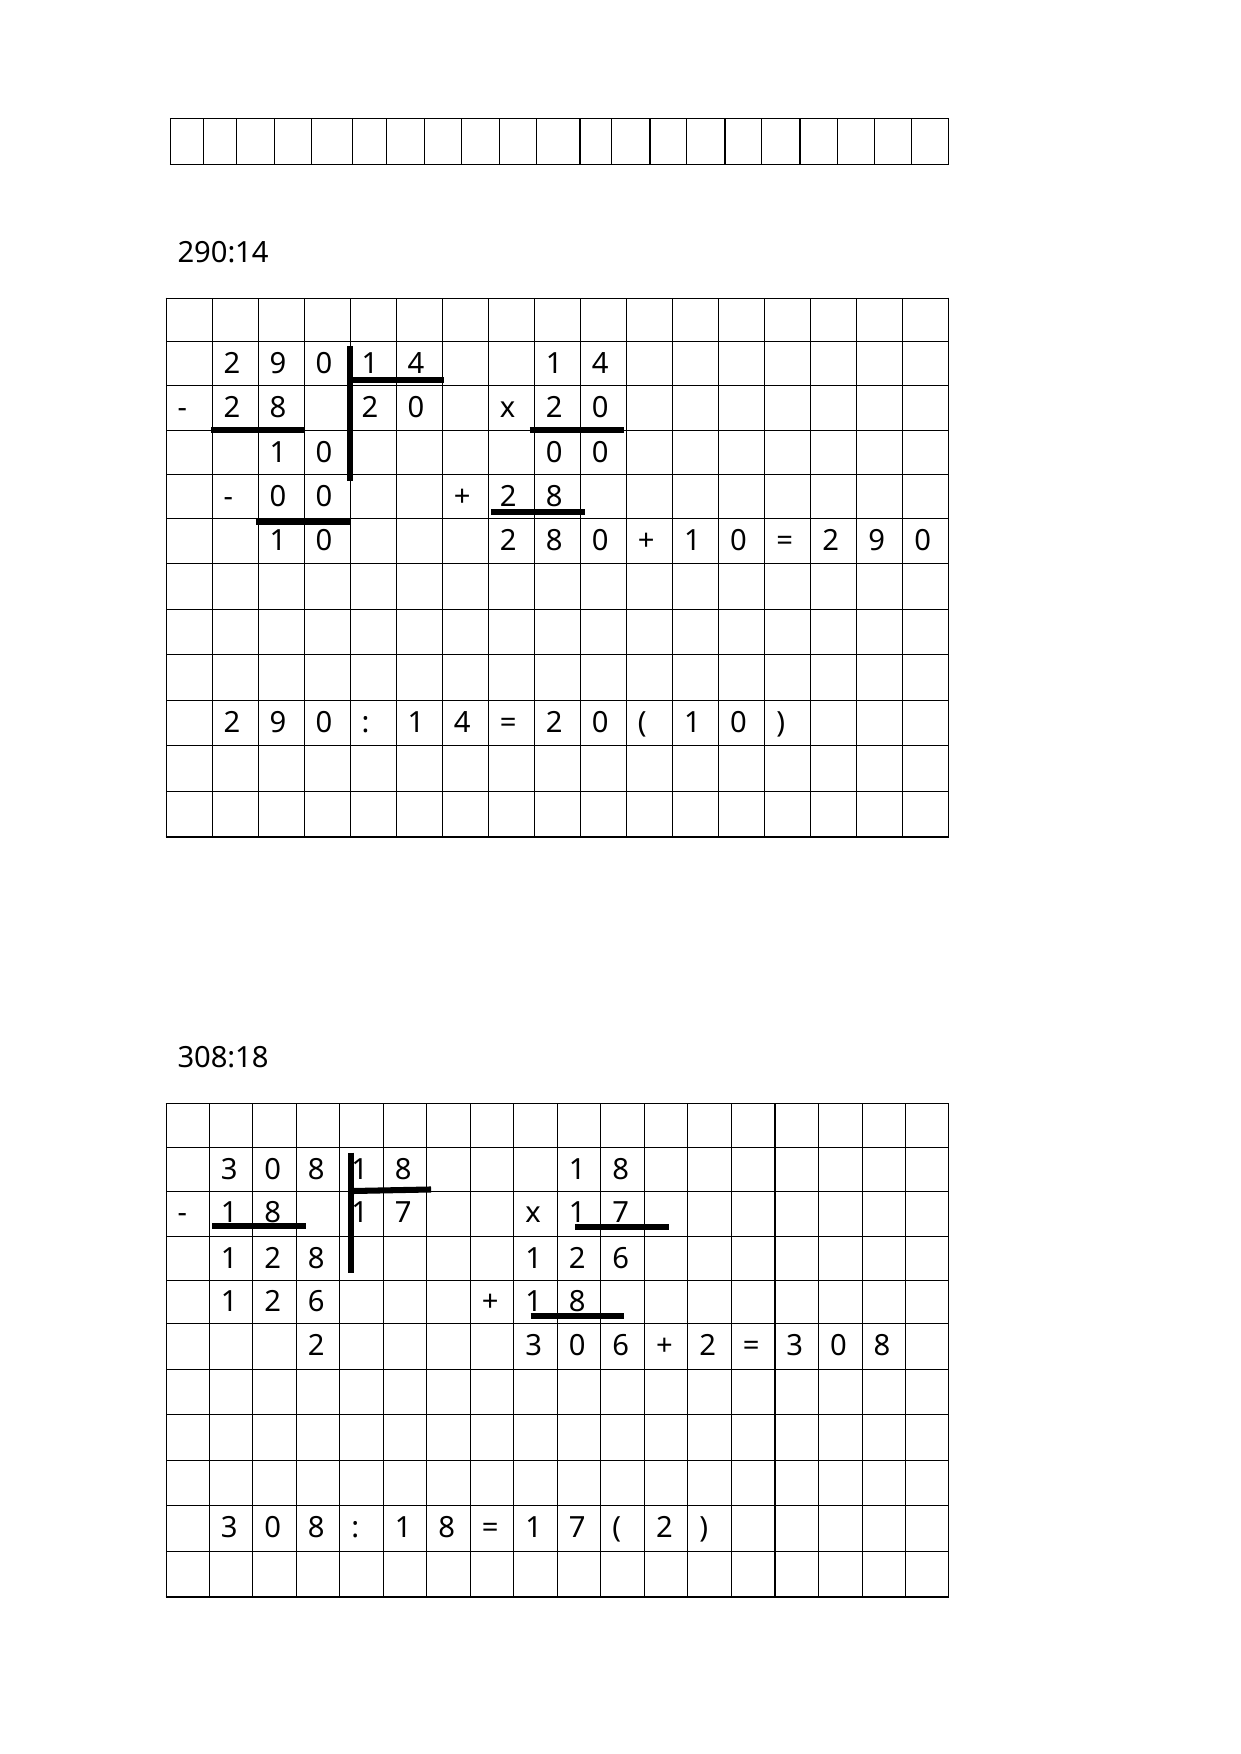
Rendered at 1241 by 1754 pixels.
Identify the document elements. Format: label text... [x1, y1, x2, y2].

table_cell [627, 564, 672, 609]
table_cell 8 [535, 475, 580, 509]
table_cell [443, 342, 488, 385]
table_cell [253, 1415, 296, 1460]
table_cell [425, 119, 461, 164]
table_cell [351, 746, 396, 791]
table_cell 0 [305, 431, 347, 474]
table_cell [387, 119, 424, 164]
table_cell [863, 1552, 905, 1596]
table_cell [857, 475, 902, 518]
table_cell [627, 792, 672, 836]
table_cell 2 [558, 1237, 600, 1280]
table_cell [471, 1148, 513, 1191]
table_cell [776, 1461, 818, 1505]
table_cell 8 [253, 1192, 296, 1223]
table_cell [167, 1237, 209, 1280]
table_cell 0 [305, 342, 350, 385]
table_cell 6 [297, 1281, 339, 1323]
table_cell [581, 792, 626, 836]
table_cell [167, 655, 212, 700]
table_cell 8 [601, 1148, 644, 1191]
table_cell [471, 1324, 513, 1369]
table_header [297, 1104, 339, 1147]
table_cell [537, 119, 579, 164]
table_cell [384, 1370, 426, 1414]
table_cell 8 [427, 1506, 470, 1551]
table_cell [397, 475, 442, 518]
table_cell [857, 564, 902, 609]
table_cell [732, 1552, 774, 1596]
table_cell [906, 1506, 948, 1551]
table_cell [213, 564, 258, 609]
table_cell [732, 1281, 774, 1323]
table_cell [719, 564, 764, 609]
table_cell [237, 119, 274, 164]
table_cell [443, 746, 488, 791]
table_cell [167, 1415, 209, 1460]
table_cell [719, 342, 764, 385]
table_cell [167, 746, 212, 791]
table_cell [297, 1415, 339, 1460]
table_cell 8 [863, 1324, 905, 1369]
table_cell [340, 1415, 383, 1460]
table_cell [651, 119, 686, 164]
table_cell [688, 1552, 731, 1596]
table_cell [719, 475, 764, 518]
table_cell [489, 746, 534, 791]
table_header [471, 1104, 513, 1147]
table_cell [427, 1461, 470, 1505]
table_cell [427, 1415, 470, 1460]
table_cell [384, 1415, 426, 1460]
table_cell [340, 1370, 383, 1414]
table_cell [811, 655, 856, 700]
table_cell [627, 655, 672, 700]
table_header [535, 299, 580, 341]
table_cell + [443, 475, 488, 518]
table_cell [776, 1237, 818, 1280]
table_cell - [167, 386, 212, 430]
table_cell 4 [443, 701, 488, 745]
table_cell [581, 655, 626, 700]
table_cell [253, 1324, 296, 1369]
table_cell [427, 1281, 470, 1323]
table_cell [645, 1461, 687, 1505]
table_cell [427, 1192, 470, 1236]
table_cell [688, 1415, 731, 1460]
table_cell [471, 1192, 513, 1236]
table_cell [912, 119, 948, 164]
table_cell [305, 386, 347, 430]
table_cell [259, 792, 304, 836]
table_cell 0 [253, 1506, 296, 1551]
table_cell [857, 746, 902, 791]
table_cell [351, 564, 396, 609]
table_cell [351, 655, 396, 700]
table_cell 1 [259, 525, 304, 563]
table_cell [838, 119, 874, 164]
table_cell 2 [253, 1237, 296, 1280]
table_cell [384, 1461, 426, 1505]
table_cell [514, 1552, 557, 1596]
table_cell [673, 342, 718, 385]
table_cell [443, 610, 488, 654]
table_cell [776, 1506, 818, 1551]
table_cell = [471, 1506, 513, 1551]
table_cell [471, 1370, 513, 1414]
table_header [397, 299, 442, 341]
table_cell [558, 1319, 600, 1323]
table_cell [259, 746, 304, 791]
table_cell 0 [259, 475, 304, 518]
table_cell [645, 1552, 687, 1596]
table_cell [305, 564, 350, 609]
table_cell [903, 746, 948, 791]
table_cell [906, 1237, 948, 1280]
table_cell [645, 1237, 687, 1280]
table_cell [673, 655, 718, 700]
table_cell [353, 119, 386, 164]
text 308:18 [177, 1037, 1152, 1076]
table_cell [627, 610, 672, 654]
table_cell [558, 1461, 600, 1505]
table_cell 2 [213, 386, 258, 427]
table_cell [903, 655, 948, 700]
table_cell 2 [535, 386, 580, 427]
table_cell [857, 655, 902, 700]
table_header [167, 299, 212, 341]
table_cell 9 [857, 519, 902, 563]
table_cell [732, 1415, 774, 1460]
table_cell 8 [384, 1148, 426, 1187]
table_cell [819, 1192, 862, 1236]
table_cell [863, 1415, 905, 1460]
table_header [443, 299, 488, 341]
table_cell [863, 1461, 905, 1505]
table_cell [167, 1281, 209, 1323]
table_cell [903, 610, 948, 654]
table_cell 0 [903, 519, 948, 563]
table_cell [857, 610, 902, 654]
table_cell [903, 564, 948, 609]
table_cell [213, 792, 258, 836]
table_cell [305, 610, 350, 654]
table_cell 1 [535, 342, 580, 385]
table_cell 1 [259, 433, 304, 474]
table_cell [397, 655, 442, 700]
table_cell [167, 475, 212, 518]
table_cell [397, 564, 442, 609]
table_header [601, 1104, 644, 1147]
table_header [863, 1104, 905, 1147]
table_cell 1 [514, 1281, 557, 1323]
table_header [253, 1104, 296, 1147]
table_cell [906, 1415, 948, 1460]
table_header [819, 1104, 862, 1147]
table_cell [776, 1370, 818, 1414]
table_cell [719, 386, 764, 430]
table_cell [297, 1552, 339, 1596]
table_header [765, 299, 810, 341]
table_cell [340, 1324, 383, 1369]
text 290:14 [177, 231, 1152, 271]
table_header [673, 299, 718, 341]
table_cell [719, 792, 764, 836]
table_cell 9 [259, 701, 304, 745]
table_cell [259, 610, 304, 654]
table_cell [906, 1552, 948, 1596]
table_cell [601, 1230, 644, 1236]
table_cell [811, 701, 856, 745]
table_cell [514, 1370, 557, 1414]
table_cell 8 [535, 519, 580, 563]
table_cell - [213, 475, 258, 518]
table_cell 0 [581, 701, 626, 745]
table_cell [673, 746, 718, 791]
table_cell [863, 1237, 905, 1280]
table_cell [210, 1415, 252, 1460]
table_header [903, 299, 948, 341]
table_cell [210, 1324, 252, 1369]
table_cell [863, 1370, 905, 1414]
table_cell [875, 119, 911, 164]
table_cell [253, 1370, 296, 1414]
table_cell [732, 1461, 774, 1505]
table_cell [601, 1552, 644, 1596]
table_cell [253, 1229, 296, 1236]
table_cell [765, 610, 810, 654]
table_cell 1 [673, 701, 718, 745]
table_cell [863, 1506, 905, 1551]
table_cell = [765, 519, 810, 563]
table_cell [645, 1415, 687, 1460]
table_cell [819, 1281, 862, 1323]
table_cell [903, 431, 948, 474]
table_cell 2 [688, 1324, 731, 1369]
table_cell 1 [673, 519, 718, 563]
table_cell [213, 655, 258, 700]
table_cell 0 [253, 1148, 296, 1191]
table_cell [906, 1461, 948, 1505]
table_cell [601, 1415, 644, 1460]
table_cell [443, 431, 488, 474]
table_cell [259, 564, 304, 609]
table_cell [819, 1237, 862, 1280]
table_cell [171, 119, 203, 164]
table_cell [688, 1461, 731, 1505]
table_cell [535, 610, 580, 654]
table_cell [719, 746, 764, 791]
table_cell [514, 1148, 557, 1191]
table_cell 1 [210, 1237, 252, 1280]
table_cell [673, 475, 718, 518]
table_cell 1 [354, 1194, 383, 1236]
table_cell [906, 1281, 948, 1323]
table_header [906, 1104, 948, 1147]
table_cell [213, 746, 258, 791]
table_cell [443, 386, 488, 430]
table_cell 1 [397, 701, 442, 745]
table_cell [213, 610, 258, 654]
table_cell [776, 1148, 818, 1191]
table_cell [719, 431, 764, 474]
table_cell [471, 1461, 513, 1505]
table_cell [765, 746, 810, 791]
table_cell [688, 1370, 731, 1414]
table_cell [765, 655, 810, 700]
table_cell [489, 655, 534, 700]
table_cell [443, 655, 488, 700]
table_cell [688, 1281, 731, 1323]
table_cell [297, 1370, 339, 1414]
table_cell [558, 1552, 600, 1596]
table_cell ) [688, 1506, 731, 1551]
table_cell [471, 1552, 513, 1596]
table_cell 2 [213, 342, 258, 385]
table_cell 8 [259, 386, 304, 427]
table_cell [210, 1552, 252, 1596]
table_cell [167, 342, 212, 385]
table_cell [811, 610, 856, 654]
table_cell [732, 1192, 774, 1236]
table_cell [645, 1370, 687, 1414]
table_cell [627, 746, 672, 791]
table_cell [811, 431, 856, 474]
table_cell [384, 1281, 426, 1323]
table_header [259, 299, 304, 341]
table_cell 1 [514, 1237, 557, 1280]
table_cell [489, 431, 534, 474]
table_cell [167, 701, 212, 745]
table_cell [340, 1552, 383, 1596]
table_cell [340, 1281, 383, 1323]
table_header [558, 1104, 600, 1147]
table_cell 3 [776, 1324, 818, 1369]
table_cell 8 [558, 1281, 600, 1313]
table_cell [471, 1237, 513, 1280]
table_cell 2 [213, 701, 258, 745]
table_cell 7 [601, 1192, 644, 1224]
table_cell [906, 1148, 948, 1191]
table_cell [305, 792, 350, 836]
table_cell [213, 519, 258, 563]
table_cell [213, 433, 258, 474]
table_cell [167, 564, 212, 609]
table_cell [514, 1461, 557, 1505]
table_cell [776, 1552, 818, 1596]
table_cell 9 [259, 342, 304, 385]
table_cell [204, 119, 236, 164]
table_header [732, 1104, 774, 1147]
table_cell [776, 1192, 818, 1236]
table_cell [627, 431, 672, 474]
table_cell 1 [351, 342, 396, 377]
table_cell [627, 386, 672, 430]
table_cell = [489, 701, 534, 745]
table_cell x [489, 386, 534, 430]
table_cell 2 [253, 1281, 296, 1323]
table_cell [535, 746, 580, 791]
table_cell [427, 1552, 470, 1596]
table_cell [811, 475, 856, 518]
table_cell [340, 1192, 348, 1236]
table_cell [811, 792, 856, 836]
table_cell [819, 1552, 862, 1596]
table_header [581, 299, 626, 341]
table_cell [259, 655, 304, 700]
table_cell [167, 1324, 209, 1369]
table_cell [471, 1415, 513, 1460]
table_cell [462, 119, 499, 164]
table_cell 3 [210, 1148, 252, 1191]
table_cell [581, 564, 626, 609]
table_cell [811, 342, 856, 385]
table_cell [384, 1324, 426, 1369]
table_cell [627, 475, 672, 518]
table_cell [687, 119, 724, 164]
table_cell x [514, 1192, 557, 1236]
table_header [645, 1104, 687, 1147]
table_cell ) [765, 701, 810, 745]
table_cell 0 [305, 525, 350, 563]
table_cell [514, 1415, 557, 1460]
table_cell [732, 1506, 774, 1551]
table_cell [167, 519, 212, 563]
table_cell 1 [384, 1506, 426, 1551]
table_cell 0 [535, 433, 580, 474]
table_cell [601, 1370, 644, 1414]
table_cell ( [627, 701, 672, 745]
table_cell 8 [297, 1237, 339, 1280]
table_cell [275, 119, 311, 164]
table_cell [443, 792, 488, 836]
table_cell [673, 564, 718, 609]
table_cell [535, 655, 580, 700]
table_cell [719, 610, 764, 654]
table_cell 7 [384, 1193, 426, 1236]
table_cell [427, 1148, 470, 1191]
table_cell 6 [601, 1324, 644, 1369]
table_cell [558, 1415, 600, 1460]
table_cell + [471, 1281, 513, 1323]
table_cell 1 [558, 1192, 600, 1236]
table_header [776, 1104, 818, 1147]
table_header [427, 1104, 470, 1147]
table_cell [489, 564, 534, 609]
table_cell [811, 746, 856, 791]
table_cell 2 [535, 701, 580, 745]
table_cell [819, 1148, 862, 1191]
table_cell [601, 1281, 644, 1323]
table_cell [857, 701, 902, 745]
table_header [384, 1104, 426, 1147]
table_cell [167, 431, 212, 474]
table_cell 0 [558, 1324, 600, 1369]
table_cell [427, 1370, 470, 1414]
table_cell [167, 1148, 209, 1191]
table_cell [167, 1370, 209, 1414]
table_cell [558, 1370, 600, 1414]
table_header [811, 299, 856, 341]
table_cell [732, 1237, 774, 1280]
table_cell [489, 792, 534, 836]
table_cell [762, 119, 799, 164]
table_cell [903, 792, 948, 836]
table_cell [489, 342, 534, 385]
table_header [688, 1104, 731, 1147]
table_cell [305, 746, 350, 791]
table_cell [765, 386, 810, 430]
table_cell [500, 119, 536, 164]
table_cell [397, 431, 442, 474]
table_cell [397, 746, 442, 791]
table_cell [819, 1461, 862, 1505]
table_cell 1 [558, 1148, 600, 1191]
table_cell 0 [581, 519, 626, 563]
table_cell [673, 386, 718, 430]
table_cell [397, 792, 442, 836]
table_cell [384, 1237, 426, 1280]
table_cell [601, 1461, 644, 1505]
table_header [351, 299, 396, 341]
table_cell [443, 519, 488, 563]
table_cell [906, 1192, 948, 1236]
table_header [719, 299, 764, 341]
table_cell [427, 1324, 470, 1369]
table_cell [688, 1192, 731, 1236]
table_header [213, 299, 258, 341]
table_cell [776, 1281, 818, 1323]
table_cell 0 [581, 431, 626, 474]
table_cell [857, 386, 902, 430]
table_header [857, 299, 902, 341]
table_cell [819, 1415, 862, 1460]
table_cell [673, 431, 718, 474]
table_header [210, 1104, 252, 1147]
table_cell [857, 431, 902, 474]
table_cell [297, 1461, 339, 1505]
table_cell [719, 655, 764, 700]
table_cell [732, 1148, 774, 1191]
table_cell [443, 564, 488, 609]
table_cell [581, 746, 626, 791]
table_cell [906, 1324, 948, 1369]
table_cell 1 [340, 1148, 383, 1191]
table_cell [732, 1370, 774, 1414]
table_cell [340, 1237, 383, 1280]
table_cell [210, 1461, 252, 1505]
table_cell [765, 342, 810, 385]
table_cell [210, 1370, 252, 1414]
table_header [340, 1104, 383, 1147]
table_cell [351, 792, 396, 836]
table_cell 0 [819, 1324, 862, 1369]
table_cell [427, 1237, 470, 1280]
table_cell [688, 1237, 731, 1280]
table_cell [811, 386, 856, 430]
table_cell [397, 519, 442, 563]
table_cell [863, 1281, 905, 1323]
table_cell [612, 119, 649, 164]
table_cell [353, 431, 396, 474]
table_cell [906, 1370, 948, 1414]
table_cell [581, 475, 626, 518]
table_cell ( [601, 1506, 644, 1551]
table_cell 0 [719, 701, 764, 745]
table_cell [903, 386, 948, 430]
table_cell [819, 1506, 862, 1551]
table_cell [857, 792, 902, 836]
table_cell 7 [558, 1506, 600, 1551]
table_cell 2 [811, 519, 856, 563]
table_cell 3 [210, 1506, 252, 1551]
table_cell [384, 1552, 426, 1596]
table_cell [351, 610, 396, 654]
table_cell [397, 610, 442, 654]
table_cell [645, 1281, 687, 1323]
table_cell 8 [297, 1148, 339, 1191]
table_header [627, 299, 672, 341]
table_cell [167, 1461, 209, 1505]
table_cell [351, 475, 396, 518]
table_cell 1 [514, 1506, 557, 1551]
table_cell [776, 1415, 818, 1460]
table_cell [167, 792, 212, 836]
table_cell : [351, 701, 396, 745]
table_cell [535, 792, 580, 836]
table_cell 8 [297, 1506, 339, 1551]
table_cell [765, 431, 810, 474]
table_cell [253, 1552, 296, 1596]
table_header [489, 299, 534, 341]
table_cell [305, 655, 350, 700]
table_cell 0 [581, 386, 626, 430]
table_cell [167, 1552, 209, 1596]
table_cell [863, 1148, 905, 1191]
table_cell [819, 1370, 862, 1414]
table_cell [726, 119, 761, 164]
table_cell [673, 610, 718, 654]
table_cell 2 [489, 519, 534, 563]
table_cell 3 [514, 1324, 557, 1369]
table_cell = [732, 1324, 774, 1369]
table_cell [645, 1148, 687, 1191]
table_cell [253, 1461, 296, 1505]
table_cell 0 [719, 519, 764, 563]
table_cell [340, 1461, 383, 1505]
table_cell 2 [645, 1506, 687, 1551]
table_cell [673, 792, 718, 836]
table_cell 4 [581, 342, 626, 385]
table_cell [581, 119, 611, 164]
table_cell + [645, 1324, 687, 1369]
table_cell [535, 564, 580, 609]
table_cell [688, 1148, 731, 1191]
table_cell [811, 564, 856, 609]
table_cell 0 [305, 701, 350, 745]
table_cell [167, 610, 212, 654]
table_cell 0 [397, 386, 442, 430]
table_cell 4 [397, 342, 442, 377]
table_header [514, 1104, 557, 1147]
table_cell [581, 610, 626, 654]
table_cell [489, 610, 534, 654]
table_cell - [167, 1192, 209, 1236]
table_cell : [340, 1506, 383, 1551]
table_cell + [627, 519, 672, 563]
table_cell [765, 475, 810, 518]
table_cell 6 [601, 1237, 644, 1280]
table_cell [765, 792, 810, 836]
table_cell [801, 119, 837, 164]
table_cell [297, 1192, 339, 1236]
table_cell [351, 519, 396, 563]
table_cell 2 [353, 386, 396, 430]
table_cell 2 [297, 1324, 339, 1369]
table_cell 0 [305, 475, 350, 518]
table_cell 2 [489, 475, 534, 518]
table_cell [863, 1192, 905, 1236]
table_cell [903, 342, 948, 385]
table_header [305, 299, 350, 341]
table_cell [627, 342, 672, 385]
table_header [167, 1104, 209, 1147]
table_cell [857, 342, 902, 385]
table_cell 1 [210, 1281, 252, 1323]
table_cell [903, 475, 948, 518]
table_cell [167, 1506, 209, 1551]
table_cell [645, 1192, 687, 1236]
table_cell [903, 701, 948, 745]
table_cell [765, 564, 810, 609]
table_cell [312, 119, 352, 164]
table_cell 1 [210, 1192, 252, 1236]
